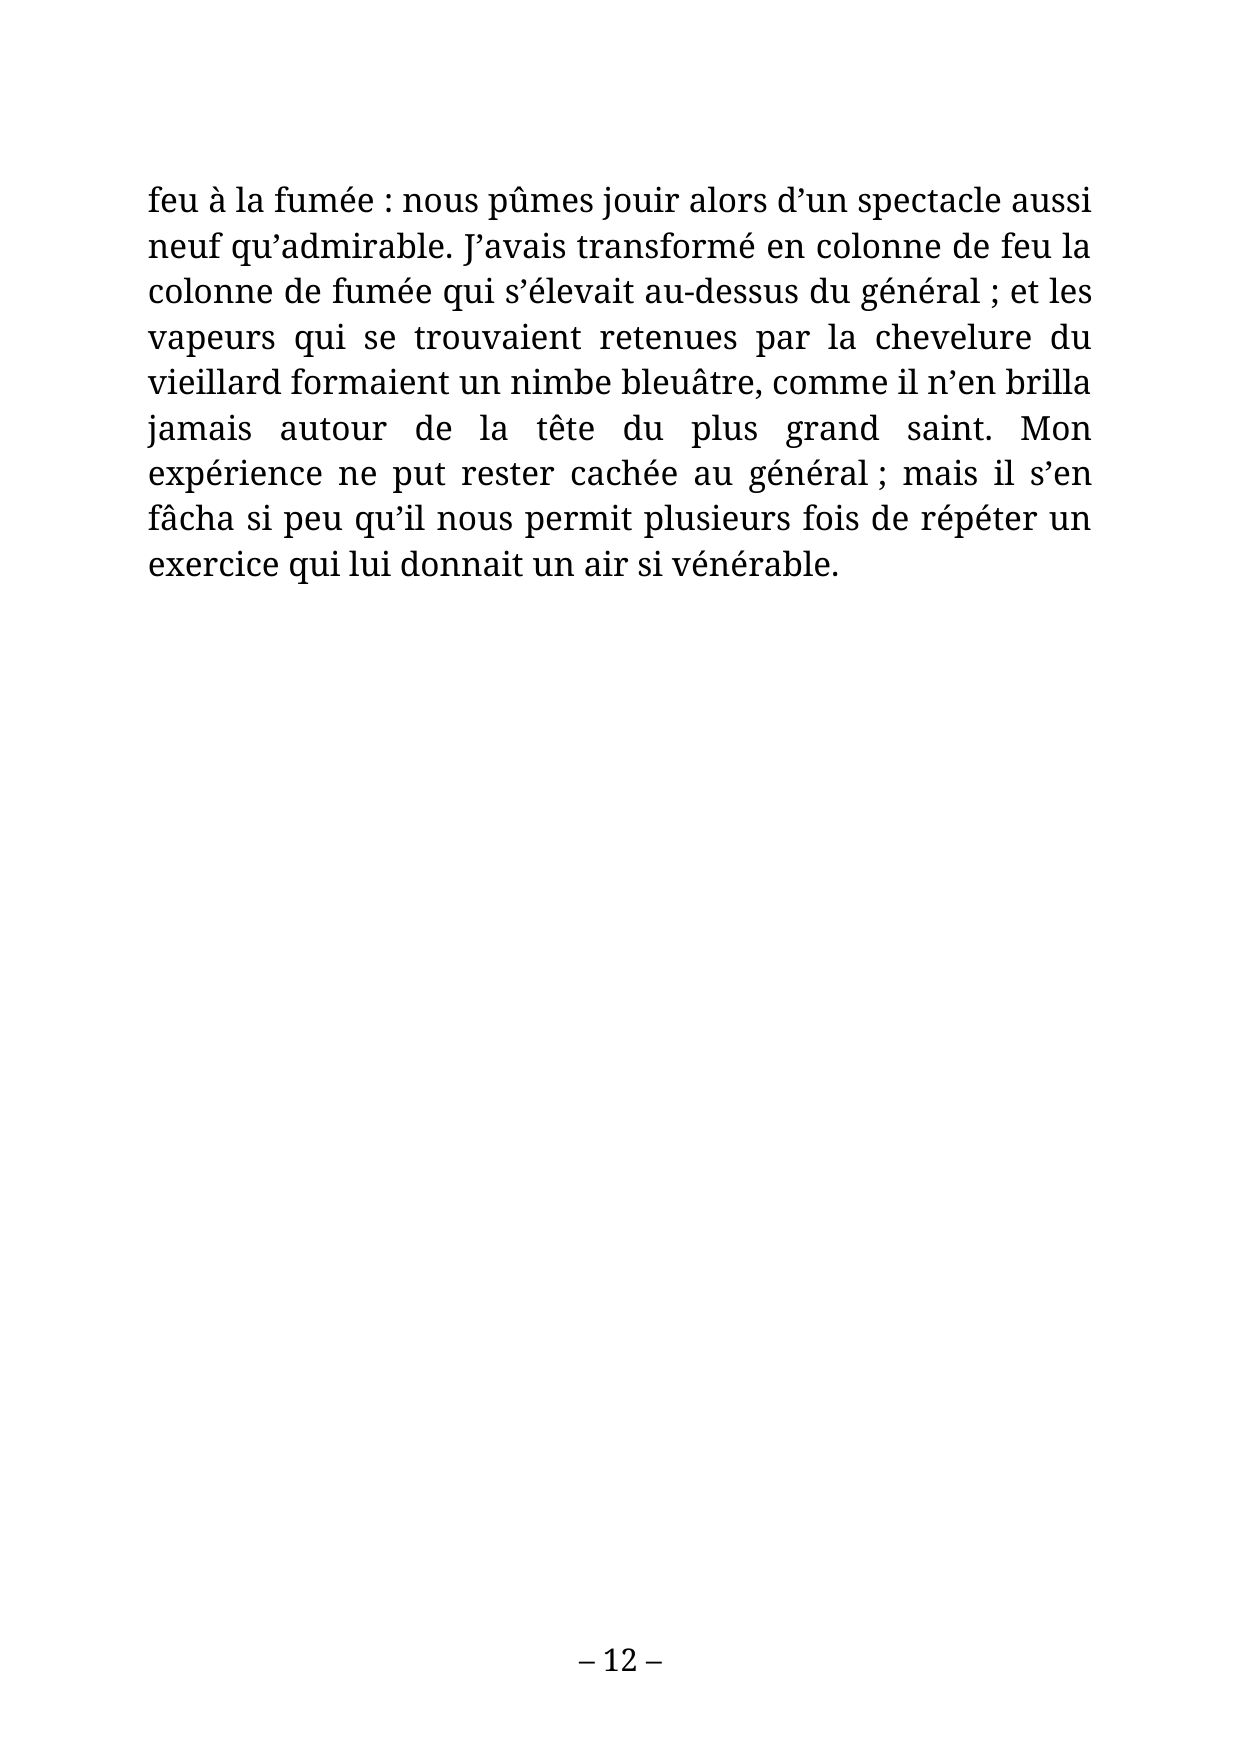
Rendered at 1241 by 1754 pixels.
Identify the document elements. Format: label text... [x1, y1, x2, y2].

text feu à la fumée : nous pûmes jouir alors d’un spectacle aussi neuf qu’admirable. J’avais transformé en colonne de feu la colonne de fumée qui s’élevait au-dessus du général ; et les vapeurs qui se trouvaient retenues par la chevelure du vieillard formaient un nimbe bleuâtre, comme il n’en brilla jamais autour de la tête du plus grand saint. Mon expérience ne put rester cachée au général ; mais il s’en fâcha si peu qu’il nous permit plusieurs fois de répéter un exercice qui lui donnait un air si vénérable. [148, 177, 1092, 586]
